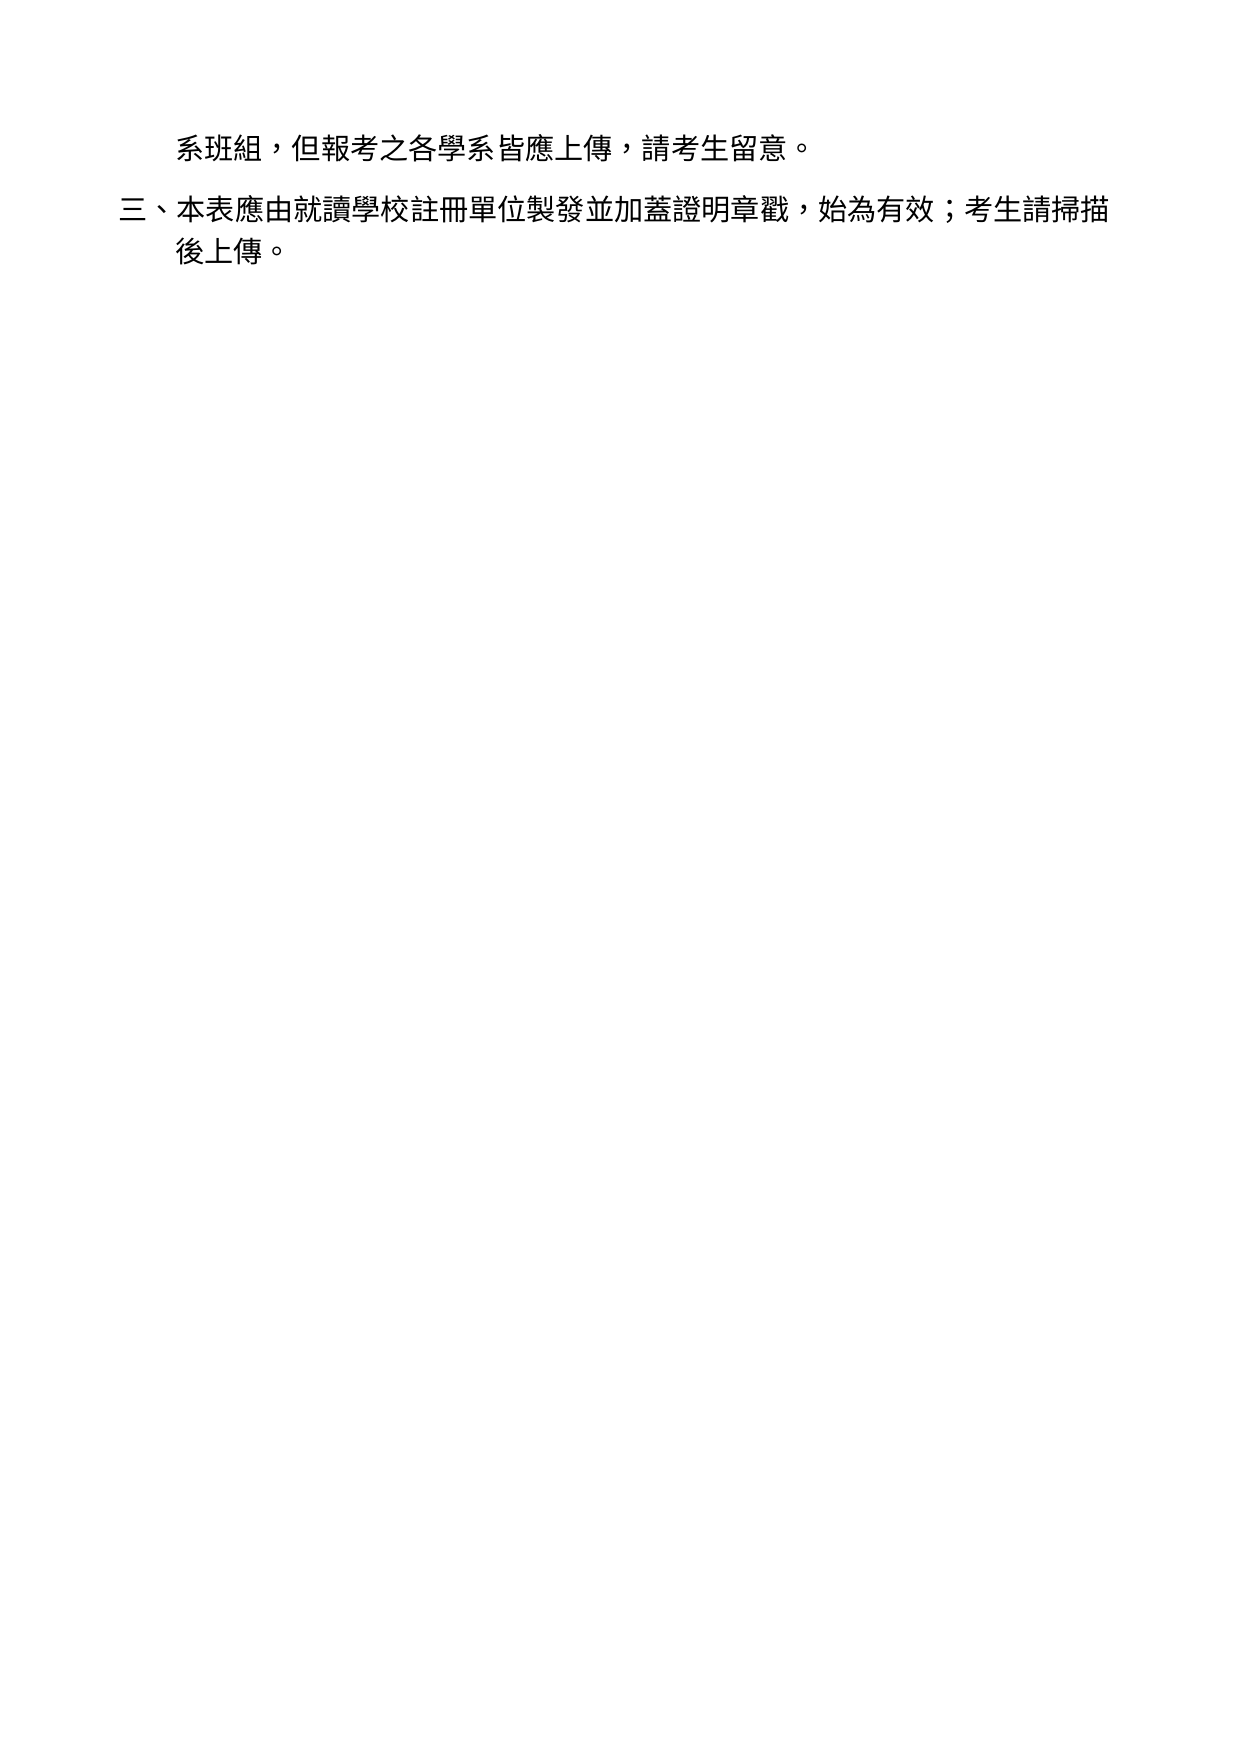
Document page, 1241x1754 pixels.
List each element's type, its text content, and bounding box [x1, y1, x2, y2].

text 系班組，但報考之各學系皆應上傳，請考生留意。 [118, 125, 1122, 167]
text 三、本表應由就讀學校註冊單位製發並加蓋證明章戳，始為有效；考生請掃描後上傳。 [118, 186, 1122, 271]
